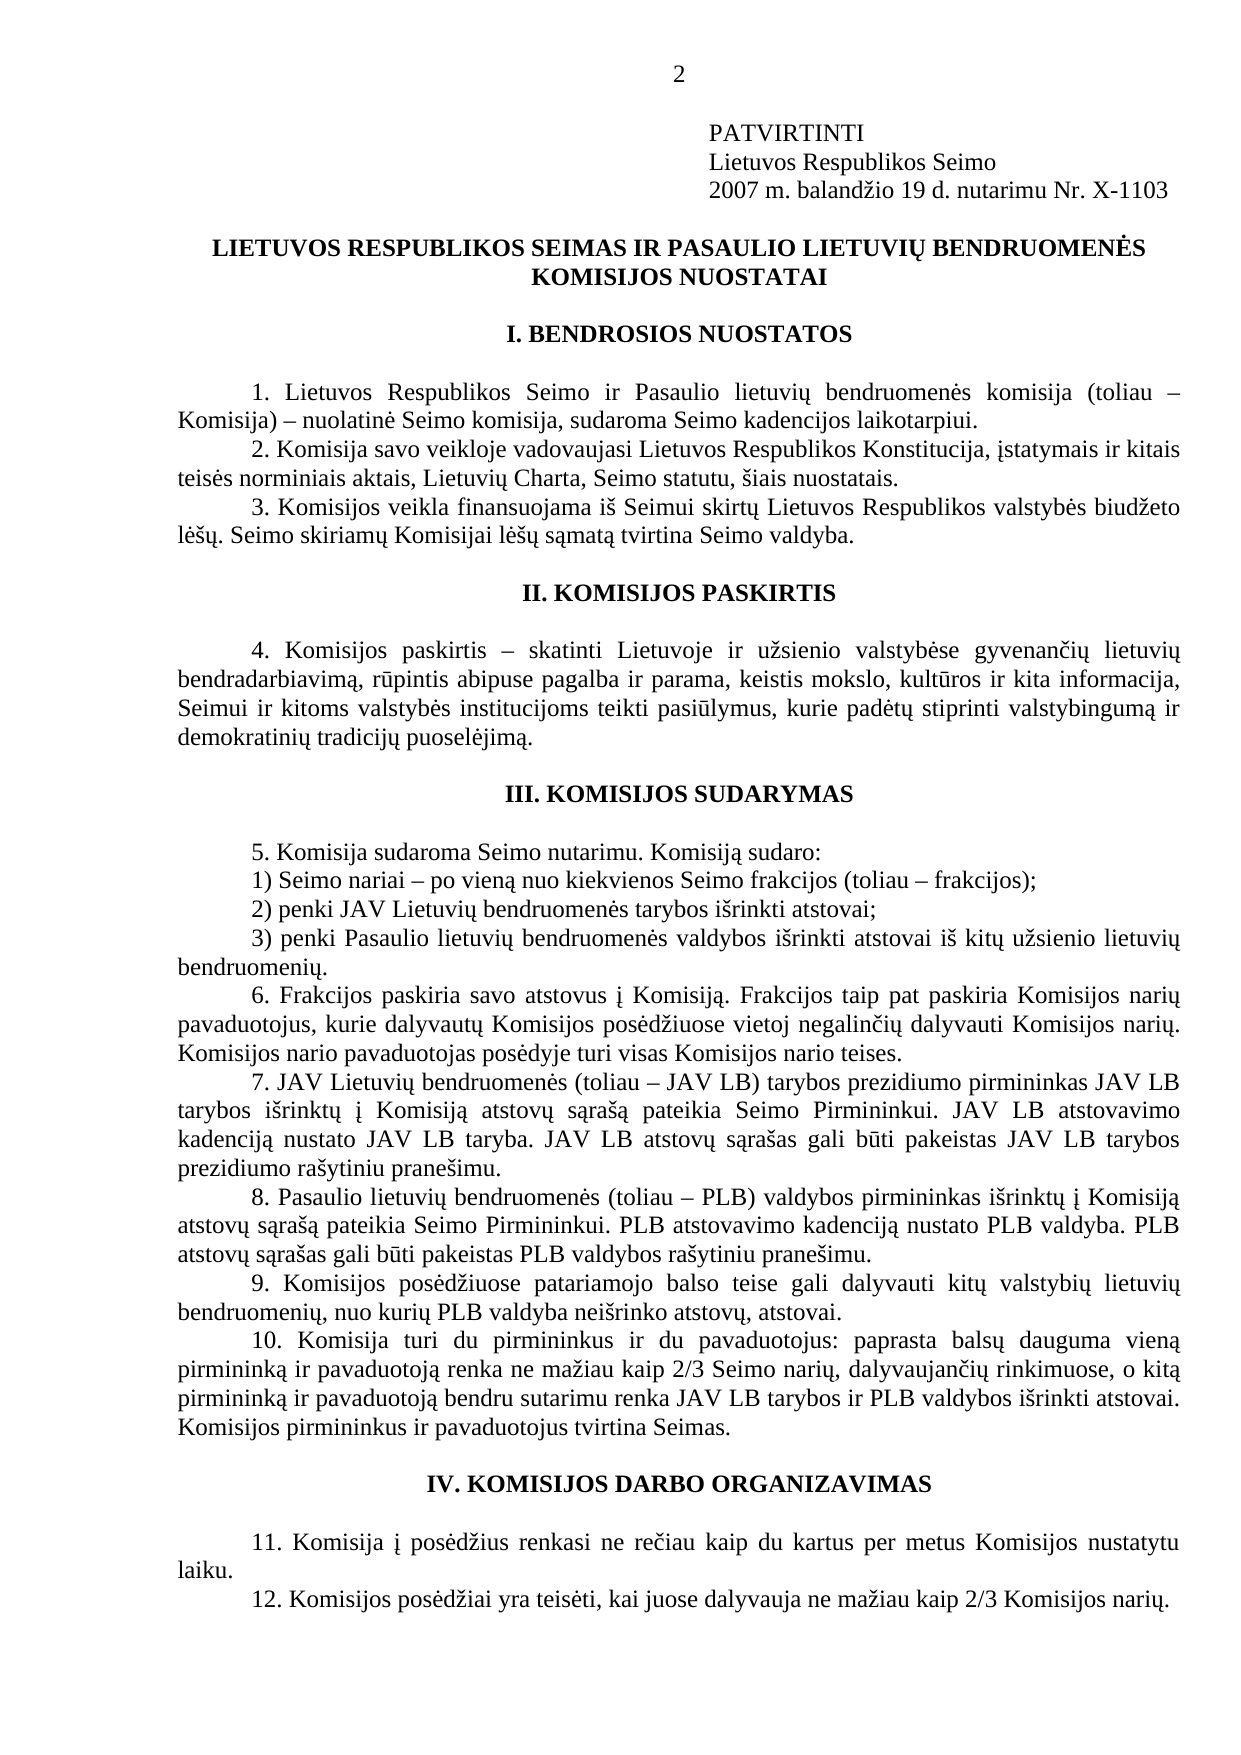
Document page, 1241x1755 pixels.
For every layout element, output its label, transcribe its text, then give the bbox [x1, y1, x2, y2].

text II. KOMISIJOS PASKIRTIS [177, 578, 1181, 607]
text IV. KOMISIJOS DARBO ORGANIZAVIMAS [177, 1469, 1181, 1498]
text 9. Komisijos posėdžiuose patariamojo balso teise gali dalyvauti kitų valstybių lietuvių bendruomenių, nuo kurių PLB valdyba neišrinko atstovų, atstovai. [177, 1268, 1181, 1326]
text Lietuvos Respublikos Seimo [177, 147, 1181, 176]
text 2007 m. balandžio 19 d. nutarimu Nr. X-1103 [177, 176, 1181, 204]
text 6. Frakcijos paskiria savo atstovus į Komisiją. Frakcijos taip pat paskiria Komisijos narių pavaduotojus, kurie dalyvautų Komisijos posėdžiuose vietoj negalinčių dalyvauti Komisijos narių. Komisijos nario pavaduotojas posėdyje turi visas Komisijos nario teises. [177, 981, 1181, 1067]
text LIETUVOS RESPUBLIKOS SEIMAS IR PASAULIO LIETUVIŲ BENDRUOMENĖS KOMISIJOS NUOSTATAI [177, 233, 1181, 291]
text 10. Komisija turi du pirmininkus ir du pavaduotojus: paprasta balsų dauguma vieną pirmininką ir pavaduotoją renka ne mažiau kaip 2/3 Seimo narių, dalyvaujančių rinkimuose, o kitą pirmininką ir pavaduotoją bendru sutarimu renka JAV LB tarybos ir PLB valdybos išrinkti atstovai. Komisijos pirmininkus ir pavaduotojus tvirtina Seimas. [177, 1326, 1181, 1441]
text 2) penki JAV Lietuvių bendruomenės tarybos išrinkti atstovai; [177, 894, 1181, 923]
text 1) Seimo nariai – po vieną nuo kiekvienos Seimo frakcijos (toliau – frakcijos); [177, 866, 1181, 894]
text 1. Lietuvos Respublikos Seimo ir Pasaulio lietuvių bendruomenės komisija (toliau – Komisija) – nuolatinė Seimo komisija, sudaroma Seimo kadencijos laikotarpiui. [177, 377, 1181, 434]
text PATVIRTINTI [709, 118, 1181, 147]
text 3. Komisijos veikla finansuojama iš Seimui skirtų Lietuvos Respublikos valstybės biudžeto lėšų. Seimo skiriamų Komisijai lėšų sąmatą tvirtina Seimo valdyba. [177, 492, 1181, 549]
text 5. Komisija sudaroma Seimo nutarimu. Komisiją sudaro: [177, 837, 1181, 866]
text 11. Komisija į posėdžius renkasi ne rečiau kaip du kartus per metus Komisijos nustatytu laiku. [177, 1527, 1181, 1584]
text 2. Komisija savo veikloje vadovaujasi Lietuvos Respublikos Konstitucija, įstatymais ir kitais teisės norminiais aktais, Lietuvių Charta, Seimo statutu, šiais nuostatais. [177, 434, 1181, 492]
text 4. Komisijos paskirtis – skatinti Lietuvoje ir užsienio valstybėse gyvenančių lietuvių bendradarbiavimą, rūpintis abipuse pagalba ir parama, keistis mokslo, kultūros ir kita informacija, Seimui ir kitoms valstybės institucijoms teikti pasiūlymus, kurie padėtų stiprinti valstybingumą ir demokratinių tradicijų puoselėjimą. [177, 636, 1181, 751]
text 7. JAV Lietuvių bendruomenės (toliau – JAV LB) tarybos prezidiumo pirmininkas JAV LB tarybos išrinktų į Komisiją atstovų sąrašą pateikia Seimo Pirmininkui. JAV LB atstovavimo kadenciją nustato JAV LB taryba. JAV LB atstovų sąrašas gali būti pakeistas JAV LB tarybos prezidiumo rašytiniu pranešimu. [177, 1067, 1181, 1182]
text III. KOMISIJOS SUDARYMAS [177, 779, 1181, 808]
text 8. Pasaulio lietuvių bendruomenės (toliau – PLB) valdybos pirmininkas išrinktų į Komisiją atstovų sąrašą pateikia Seimo Pirmininkui. PLB atstovavimo kadenciją nustato PLB valdyba. PLB atstovų sąrašas gali būti pakeistas PLB valdybos rašytiniu pranešimu. [177, 1182, 1181, 1268]
text 3) penki Pasaulio lietuvių bendruomenės valdybos išrinkti atstovai iš kitų užsienio lietuvių bendruomenių. [177, 923, 1181, 981]
text I. BENDROSIOS NUOSTATOS [177, 319, 1181, 348]
text 12. Komisijos posėdžiai yra teisėti, kai juose dalyvauja ne mažiau kaip 2/3 Komisijos narių. [177, 1584, 1181, 1613]
